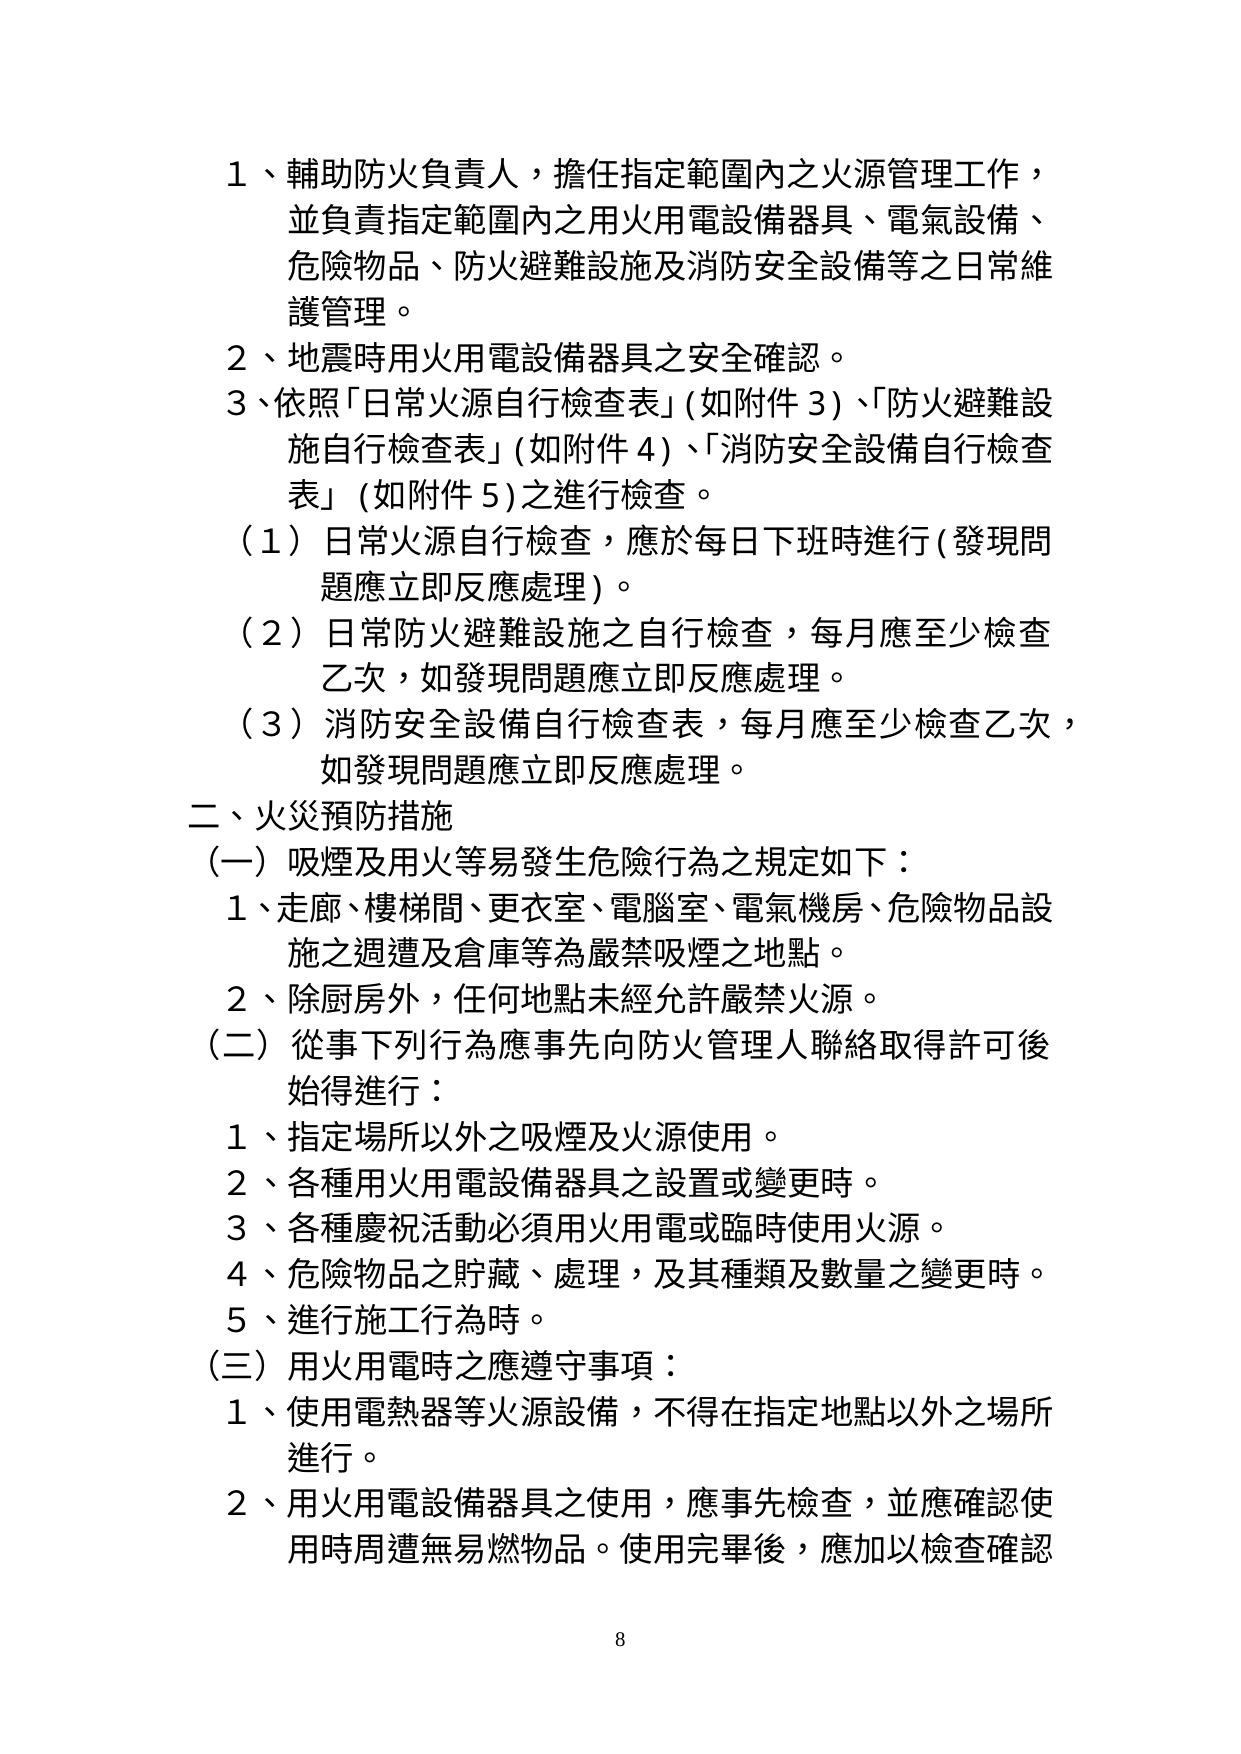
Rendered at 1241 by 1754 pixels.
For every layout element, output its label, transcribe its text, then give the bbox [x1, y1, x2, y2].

text 二、火災預防措施 [187, 792, 1053, 837]
text （二）從事下列行為應事先向防火管理人聯絡取得許可後，始得進行： [187, 1021, 1053, 1112]
text （３）消防安全設備自行檢查表，每月應至少檢查乙次，如發現問題應立即反應處理。 [220, 700, 1053, 792]
text ２、用火用電設備器具之使用，應事先檢查，並應確認使用時周遭無易燃物品。使用完畢後，應加以檢查確認 [220, 1479, 1053, 1571]
text ３、依照「日常火源自行檢查表」(如附件3)、「防火避難設施自行檢查表」(如附件4)、「消防安全設備自行檢查表」(如附件5)之進行檢查。 [220, 379, 1053, 517]
text １、走廊、樓梯間、更衣室、電腦室、電氣機房、危險物品設施之週遭及倉庫等為嚴禁吸煙之地點。 [220, 883, 1053, 975]
text ２、除厨房外，任何地點未經允許嚴禁火源。 [220, 975, 1053, 1021]
text ５、進行施工行為時。 [187, 1296, 1053, 1342]
text （２）日常防火避難設施之自行檢查，每月應至少檢查乙次，如發現問題應立即反應處理。 [220, 608, 1053, 700]
text １、輔助防火負責人，擔任指定範圍內之火源管理工作，並負責指定範圍內之用火用電設備器具、電氣設備、危險物品、防火避難設施及消防安全設備等之日常維護管理。 [220, 150, 1053, 333]
text １、使用電熱器等火源設備，不得在指定地點以外之場所進行。 [220, 1387, 1053, 1479]
text （１）日常火源自行檢查，應於每日下班時進行(發現問題應立即反應處理)。 [220, 517, 1053, 608]
text ２、地震時用火用電設備器具之安全確認。 [220, 333, 1053, 379]
text ４、危險物品之貯藏、處理，及其種類及數量之變更時。 [187, 1250, 1053, 1296]
text ３、各種慶祝活動必須用火用電或臨時使用火源。 [187, 1204, 1053, 1250]
text （一）吸煙及用火等易發生危險行為之規定如下： [187, 837, 1053, 883]
text １、指定場所以外之吸煙及火源使用。 [187, 1112, 1053, 1158]
text ２、各種用火用電設備器具之設置或變更時。 [187, 1158, 1053, 1204]
text （三）用火用電時之應遵守事項： [187, 1342, 1053, 1387]
